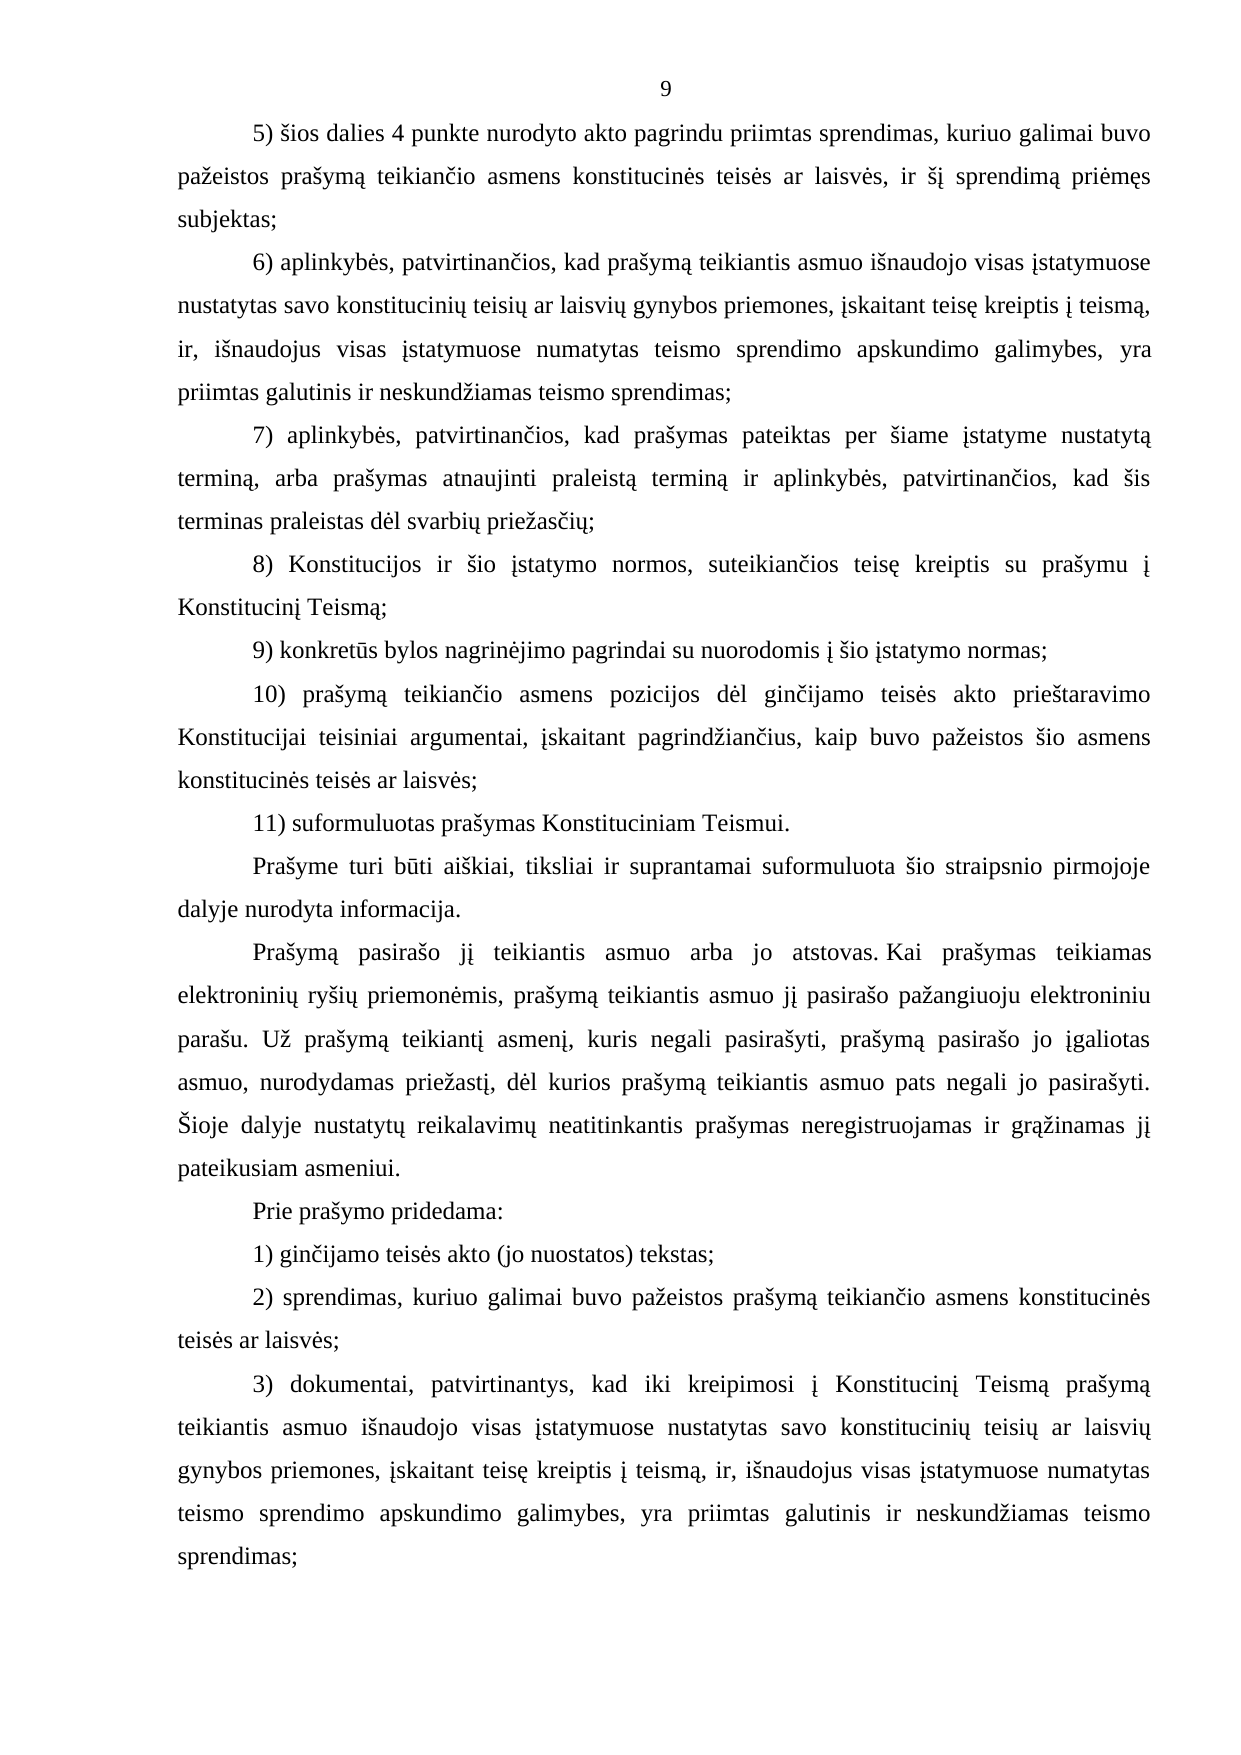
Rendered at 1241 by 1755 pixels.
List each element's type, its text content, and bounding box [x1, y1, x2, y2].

text 6) aplinkybės, patvirtinančios, kad prašymą teikiantis asmuo išnaudojo visas įstatymuose nustatytas savo konstitucinių teisių ar laisvių gynybos priemones, įskaitant teisę kreiptis į teismą, ir, išnaudojus visas įstatymuose numatytas teismo sprendimo apskundimo galimybes, yra priimtas galutinis ir neskundžiamas teismo sprendimas; [177, 247, 1152, 406]
text 3) dokumentai, patvirtinantys, kad iki kreipimosi į Konstitucinį Teismą prašymą teikiantis asmuo išnaudojo visas įstatymuose nustatytas savo konstitucinių teisių ar laisvių gynybos priemones, įskaitant teisę kreiptis į teismą, ir, išnaudojus visas įstatymuose numatytas teismo sprendimo apskundimo galimybes, yra priimtas galutinis ir neskundžiamas teismo sprendimas; [177, 1369, 1152, 1570]
text 7) aplinkybės, patvirtinančios, kad prašymas pateiktas per šiame įstatyme nustatytą terminą, arba prašymas atnaujinti praleistą terminą ir aplinkybės, patvirtinančios, kad šis terminas praleistas dėl svarbių priežasčių; [177, 420, 1152, 535]
text 10) prašymą teikiančio asmens pozicijos dėl ginčijamo teisės akto prieštaravimo Konstitucijai teisiniai argumentai, įskaitant pagrindžiančius, kaip buvo pažeistos šio asmens konstitucinės teisės ar laisvės; [177, 679, 1152, 794]
text 9) konkretūs bylos nagrinėjimo pagrindai su nuorodomis į šio įstatymo normas; [177, 636, 1152, 664]
text Prašyme turi būti aiškiai, tiksliai ir suprantamai suformuluota šio straipsnio pirmojoje dalyje nurodyta informacija. [177, 851, 1152, 923]
text 5) šios dalies 4 punkte nurodyto akto pagrindu priimtas sprendimas, kuriuo galimai buvo pažeistos prašymą teikiančio asmens konstitucinės teisės ar laisvės, ir šį sprendimą priėmęs subjektas; [177, 118, 1152, 233]
text 8) Konstitucijos ir šio įstatymo normos, suteikiančios teisę kreiptis su prašymu į Konstitucinį Teismą; [177, 549, 1152, 621]
text 2) sprendimas, kuriuo galimai buvo pažeistos prašymą teikiančio asmens konstitucinės teisės ar laisvės; [177, 1282, 1152, 1354]
text Prie prašymo pridedama: [177, 1196, 1152, 1225]
text 1) ginčijamo teisės akto (jo nuostatos) tekstas; [177, 1239, 1152, 1268]
text 11) suformuluotas prašymas Konstituciniam Teismui. [177, 808, 1152, 837]
text Prašymą pasirašo jį teikiantis asmuo arba jo atstovas. Kai prašymas teikiamas elektroninių ryšių priemonėmis, prašymą teikiantis asmuo jį pasirašo pažangiuoju elektroniniu parašu. Už prašymą teikiantį asmenį, kuris negali pasirašyti, prašymą pasirašo jo įgaliotas asmuo, nurodydamas priežastį, dėl kurios prašymą teikiantis asmuo pats negali jo pasirašyti. Šioje dalyje nustatytų reikalavimų neatitinkantis prašymas neregistruojamas ir grąžinamas jį pateikusiam asmeniui. [177, 937, 1152, 1182]
